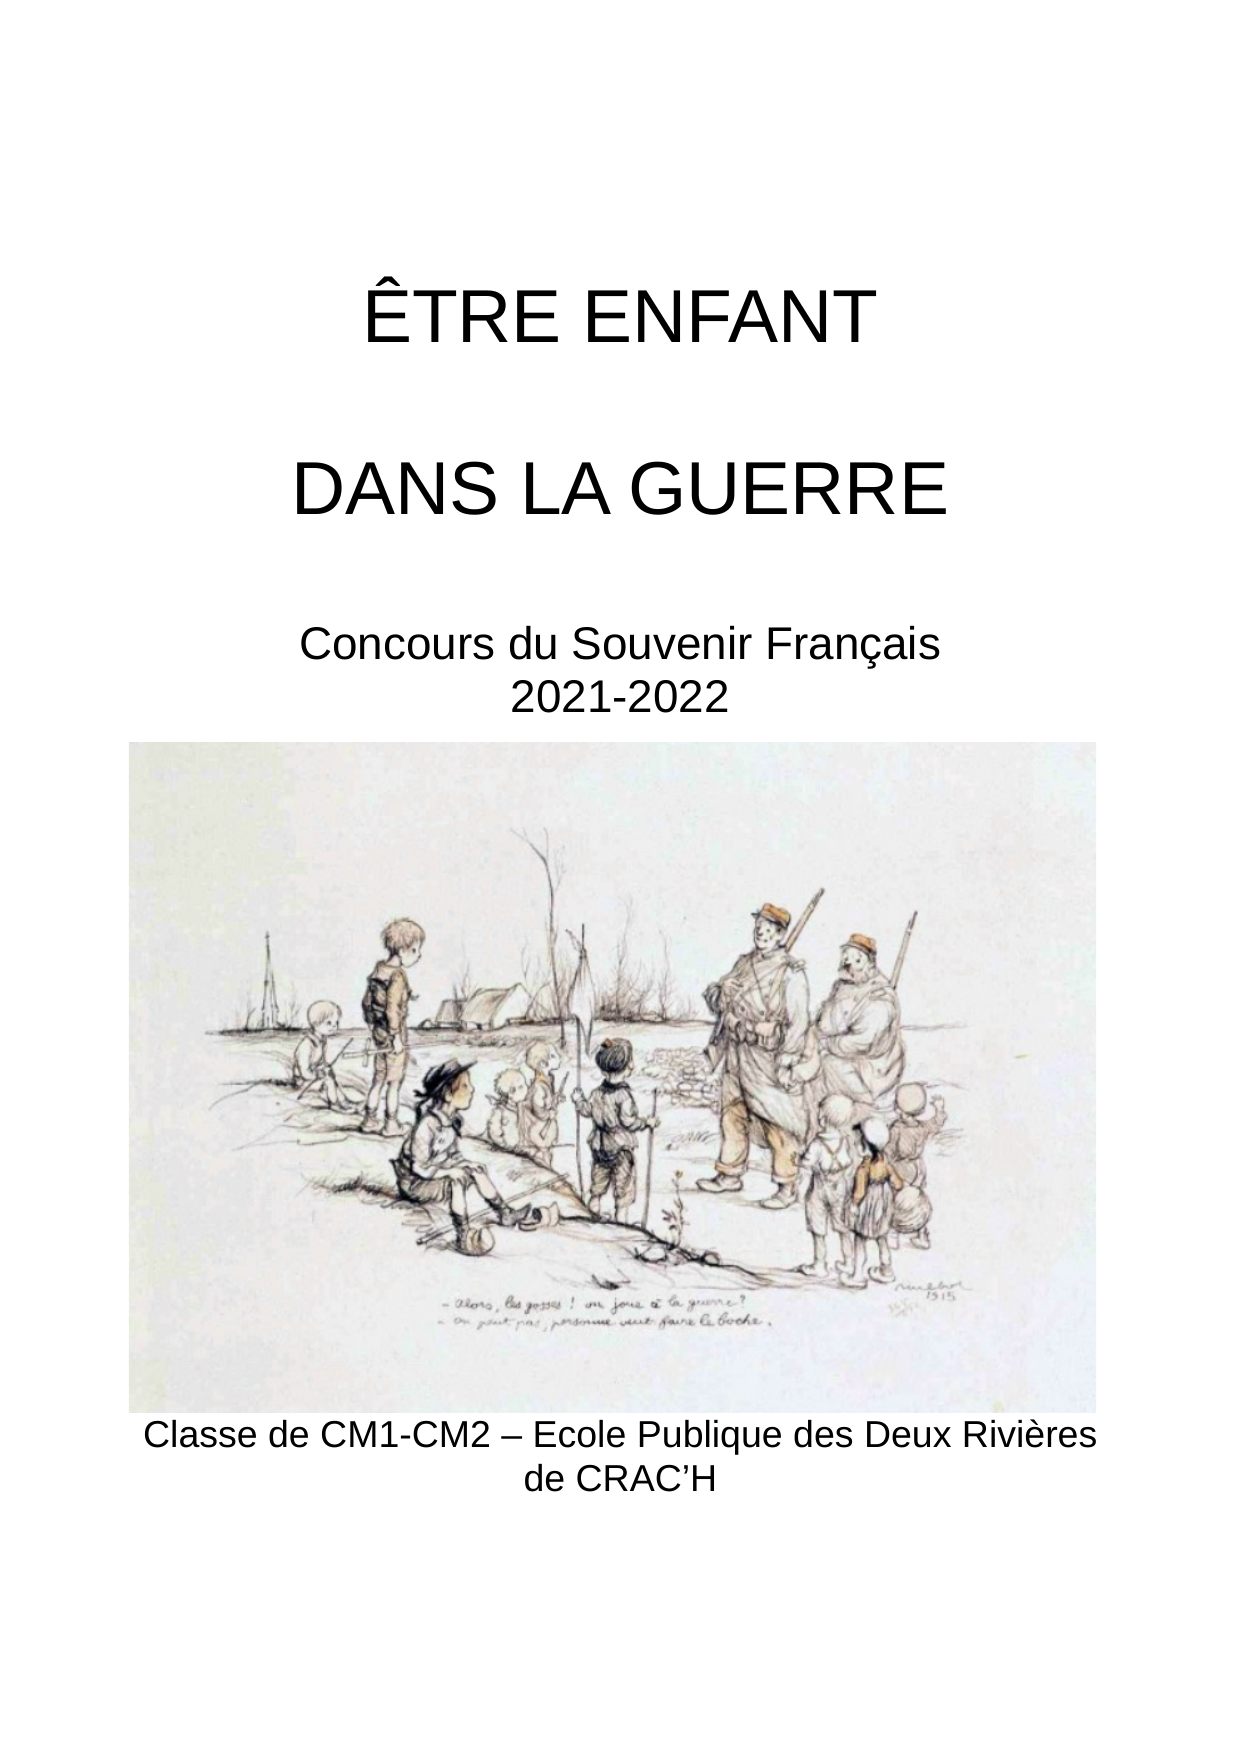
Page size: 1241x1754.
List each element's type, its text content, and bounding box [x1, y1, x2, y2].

text Concours du Souvenir Français [118, 617, 1122, 669]
text DANS LA GUERRE [118, 444, 1122, 531]
text 2021-2022 [118, 669, 1122, 722]
text Classe de CM1-CM2 – Ecole Publique des Deux Rivières de CRAC’H [118, 794, 1122, 1499]
text ÊTRE ENFANT [118, 272, 1122, 358]
